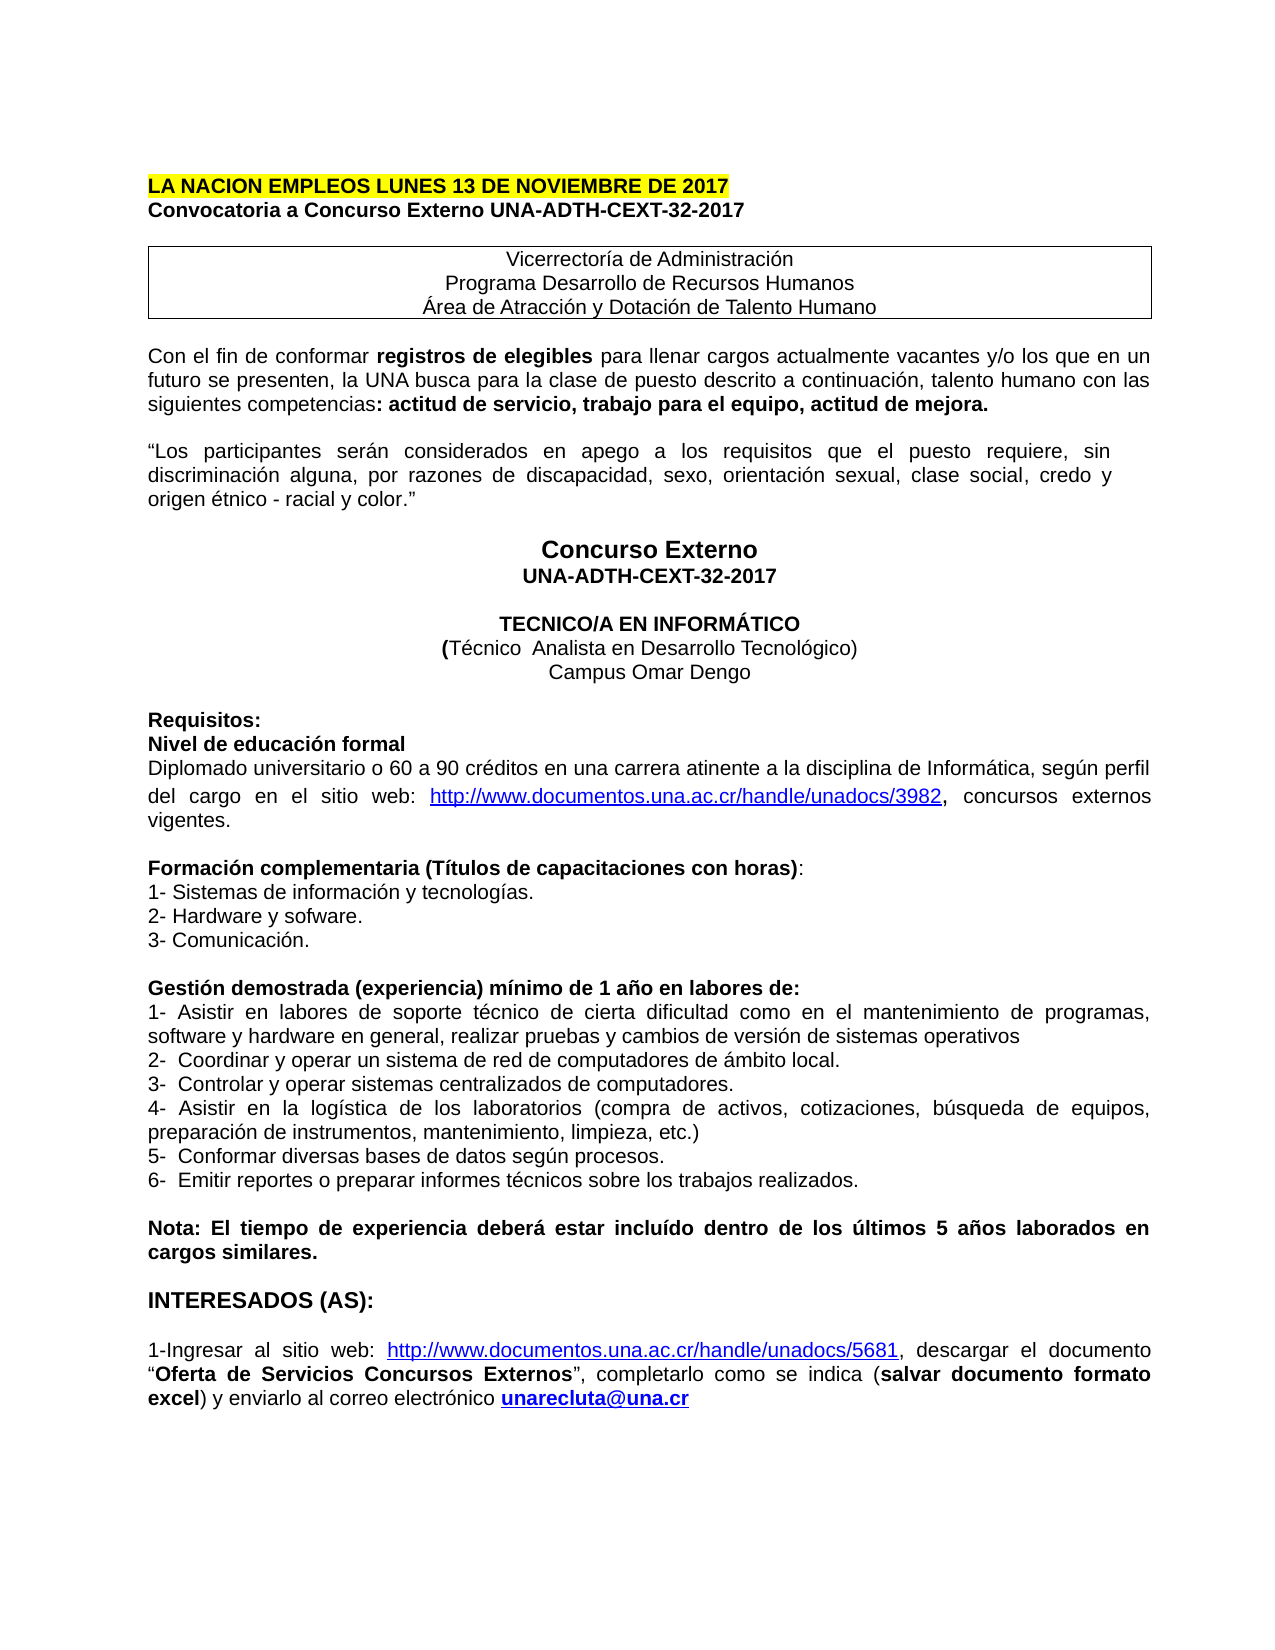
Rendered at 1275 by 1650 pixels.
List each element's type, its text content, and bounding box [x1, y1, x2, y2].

text UNA-ADTH-CEXT-32-2017 [148, 564, 1152, 588]
text 5- Conformar diversas bases de datos según procesos. [148, 1144, 1152, 1168]
text Concurso Externo [148, 535, 1152, 564]
text Programa Desarrollo de Recursos Humanos [149, 269, 1151, 293]
text TECNICO/A EN INFORMÁTICO [148, 612, 1152, 636]
text Campus Omar Dengo [148, 660, 1152, 684]
text Diplomado universitario o 60 a 90 créditos en una carrera atinente a la disciplina de Informática, según perfil del cargo en el sitio web: http://www.documentos.una.ac.cr/handle/unadocs/3982, concursos externos vigentes. [148, 756, 1152, 832]
text Gestión demostrada (experiencia) mínimo de 1 año en labores de: [148, 976, 1152, 1000]
text Con el fin de conformar registros de elegibles para llenar cargos actualmente vacantes y/o los que en un futuro se presenten, la UNA busca para la clase de puesto descrito a continuación, talento humano con las siguientes competencias: actitud de servicio, trabajo para el equipo, actitud de mejora. [148, 343, 1152, 415]
text 2- Hardware y sofware. [148, 904, 1152, 928]
text 1-Ingresar al sitio web: http://www.documentos.una.ac.cr/handle/unadocs/5681, descargar el documento “Oferta de Servicios Concursos Externos”, completarlo como se indica (salvar documento formato excel) y enviarlo al correo electrónico unarecluta@una.cr [148, 1338, 1152, 1410]
text Nota: El tiempo de experiencia deberá estar incluído dentro de los últimos 5 años laborados en cargos similares. [148, 1216, 1152, 1263]
text Vicerrectoría de Administración [149, 247, 1151, 269]
text 1- Asistir en labores de soporte técnico de cierta dificultad como en el mantenimiento de programas, software y hardware en general, realizar pruebas y cambios de versión de sistemas operativos [148, 1000, 1152, 1048]
text (Técnico Analista en Desarrollo Tecnológico) [148, 636, 1152, 660]
text Requisitos: [148, 708, 1152, 732]
text Convocatoria a Concurso Externo UNA-ADTH-CEXT-32-2017 [148, 198, 1152, 222]
text Área de Atracción y Dotación de Talento Humano [149, 293, 1151, 318]
text 3- Controlar y operar sistemas centralizados de computadores. [148, 1072, 1152, 1096]
text 6- Emitir reportes o preparar informes técnicos sobre los trabajos realizados. [148, 1168, 1152, 1192]
text Formación complementaria (Títulos de capacitaciones con horas): [148, 856, 1152, 880]
text 3- Comunicación. [148, 928, 1152, 952]
text Nivel de educación formal [148, 732, 1152, 756]
text 4- Asistir en la logística de los laboratorios (compra de activos, cotizaciones, búsqueda de equipos, preparación de instrumentos, mantenimiento, limpieza, etc.) [148, 1096, 1152, 1144]
text LA NACION EMPLEOS LUNES 13 DE NOVIEMBRE DE 2017 [148, 174, 1152, 198]
text INTERESADOS (AS): [148, 1287, 1152, 1314]
text “Los participantes serán considerados en apego a los requisitos que el puesto requiere, sin discriminación alguna, por razones de discapacidad, sexo, orientación sexual, clase social, credo y origen étnico - racial y color.” [148, 439, 1112, 511]
text 2- Coordinar y operar un sistema de red de computadores de ámbito local. [148, 1048, 1152, 1072]
text 1- Sistemas de información y tecnologías. [148, 880, 1152, 904]
